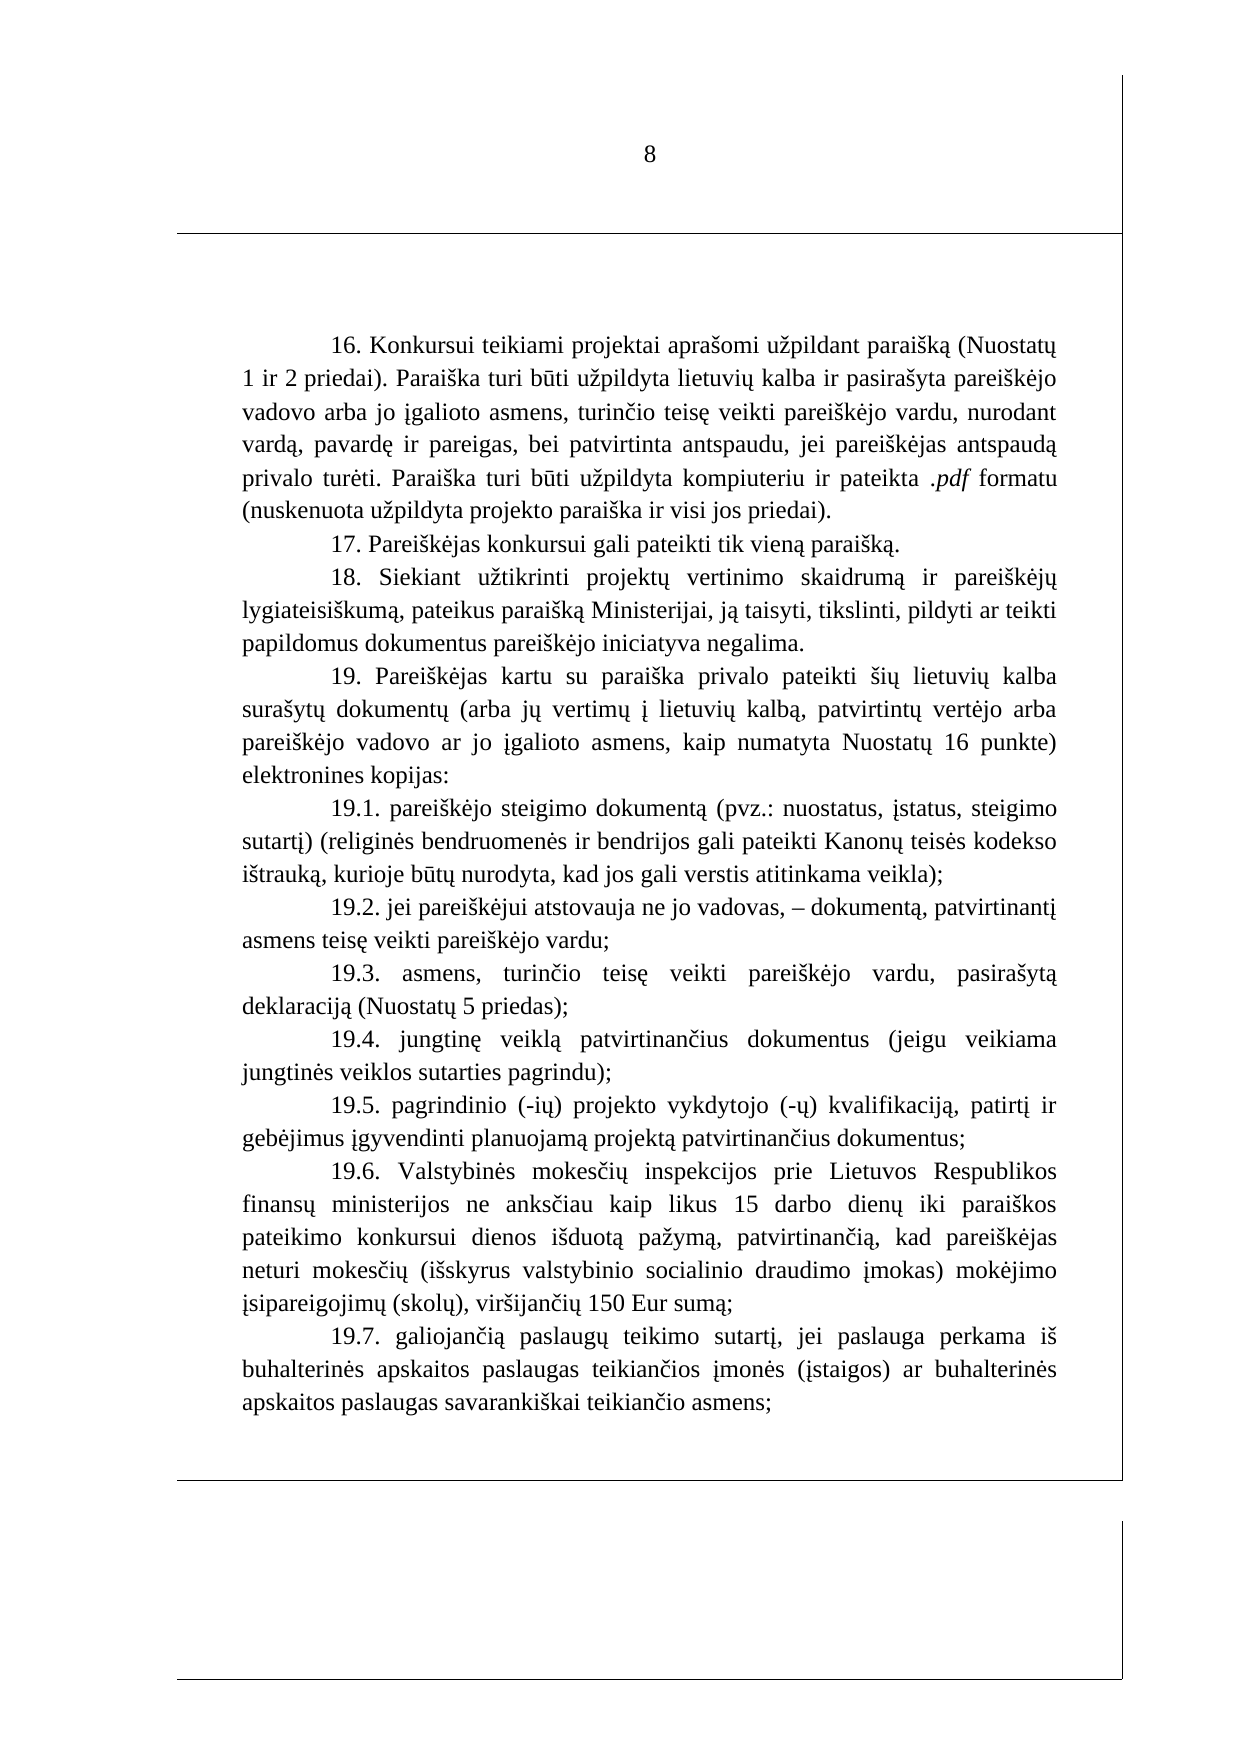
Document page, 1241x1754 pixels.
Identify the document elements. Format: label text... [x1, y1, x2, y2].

text 19.2. jei pareiškėjui atstovauja ne jo vadovas, – dokumentą, patvirtinantį asmens teisę veikti pareiškėjo vardu; [177, 827, 1122, 893]
text 19.5. pagrindinio (-ių) projekto vykdytojo (-ų) kvalifikaciją, patirtį ir gebėjimus įgyvendinti planuojamą projektą patvirtinančius dokumentus; [177, 1025, 1122, 1091]
text 19. Pareiškėjas kartu su paraiška privalo pateikti šių lietuvių kalba surašytų dokumentų (arba jų vertimų į lietuvių kalbą, patvirtintų vertėjo arba pareiškėjo vadovo ar jo įgalioto asmens, kaip numatyta Nuostatų 16 punkte) elektronines kopijas: [177, 596, 1122, 728]
text 18. Siekiant užtikrinti projektų vertinimo skaidrumą ir pareiškėjų lygiateisiškumą, pateikus paraišką Ministerijai, ją taisyti, tikslinti, pildyti ar teikti papildomus dokumentus pareiškėjo iniciatyva negalima. [177, 497, 1122, 596]
text 19.4. jungtinę veiklą patvirtinančius dokumentus (jeigu veikiama jungtinės veiklos sutarties pagrindu); [177, 959, 1122, 1025]
text 19.1. pareiškėjo steigimo dokumentą (pvz.: nuostatus, įstatus, steigimo sutartį) (religinės bendruomenės ir bendrijos gali pateikti Kanonų teisės kodekso ištrauką, kurioje būtų nurodyta, kad jos gali verstis atitinkama veikla); [177, 728, 1122, 827]
text 19.3. asmens, turinčio teisę veikti pareiškėjo vardu, pasirašytą deklaraciją (Nuostatų 5 priedas); [177, 893, 1122, 959]
text 16. Konkursui teikiami projektai aprašomi užpildant paraišką (Nuostatų 1 ir 2 priedai). Paraiška turi būti užpildyta lietuvių kalba ir pasirašyta pareiškėjo vadovo arba jo įgalioto asmens, turinčio teisę veikti pareiškėjo vardu, nurodant vardą, pavardę ir pareigas, bei patvirtinta antspaudu, jei pareiškėjas antspaudą privalo turėti. Paraiška turi būti užpildyta kompiuteriu ir pateikta .pdf formatu (nuskenuota užpildyta projekto paraiška ir visi jos priedai). [177, 266, 1122, 464]
text 17. Pareiškėjas konkursui gali pateikti tik vieną paraišką. [177, 464, 1122, 497]
text 19.6. Valstybinės mokesčių inspekcijos prie Lietuvos Respublikos finansų ministerijos ne anksčiau kaip likus 15 darbo dienų iki paraiškos pateikimo konkursui dienos išduotą pažymą, patvirtinančią, kad pareiškėjas neturi mokesčių (išskyrus valstybinio socialinio draudimo įmokas) mokėjimo įsipareigojimų (skolų), viršijančių 150 Eur sumą; [177, 1091, 1122, 1257]
text 19.7. galiojančią paslaugų teikimo sutartį, jei paslauga perkama iš buhalterinės apskaitos paslaugas teikiančios įmonės (įstaigos) ar buhalterinės apskaitos paslaugas savarankiškai teikiančio asmens; [177, 1257, 1122, 1480]
